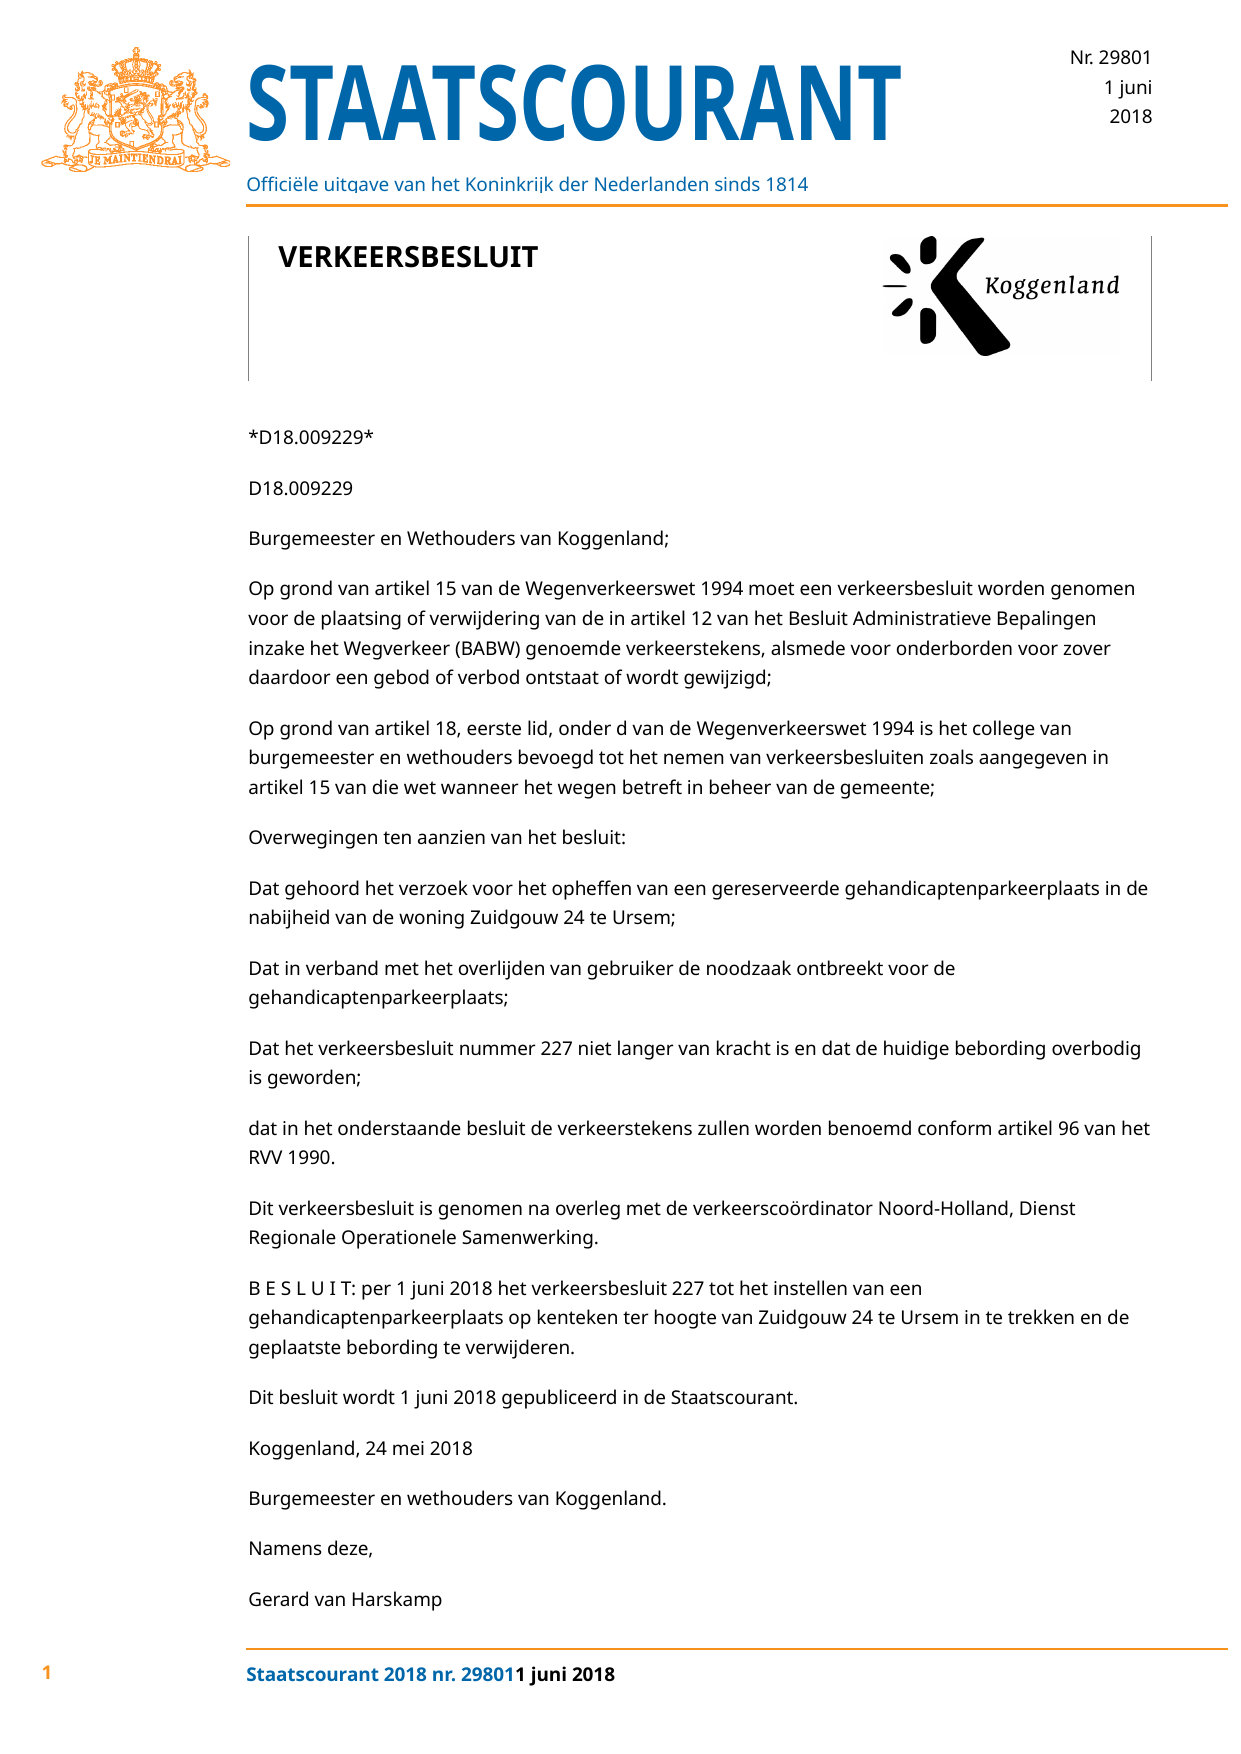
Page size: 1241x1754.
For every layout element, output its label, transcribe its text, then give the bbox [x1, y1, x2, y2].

text Op grond van artikel 18, eerste lid, onder d van de Wegenverkeerswet 1994 is het college van burgemeester en wethouders bevoegd tot het nemen van verkeersbesluiten zoals aangegeven in artikel 15 van die wet wanneer het wegen betreft in beheer van de gemeente; [248, 715, 1152, 800]
text Namens deze, [248, 1536, 1152, 1561]
text D18.009229 [248, 475, 1152, 501]
text Burgemeester en wethouders van Koggenland. [248, 1485, 1152, 1511]
text *D18.009229* [248, 424, 1152, 450]
text Burgemeester en Wethouders van Koggenland; [248, 525, 1152, 551]
text Dat in verband met het overlijden van gebruiker de noodzaak ontbreekt voor de gehandicaptenparkeerplaats; [248, 955, 1152, 1010]
table_header [850, 236, 1151, 381]
text Op grond van artikel 15 van de Wegenverkeerswet 1994 moet een verkeersbesluit worden genomen voor de plaatsing of verwijdering van de in artikel 12 van het Besluit Administratieve Bepalingen inzake het Wegverkeer (BABW) genoemde verkeerstekens, alsmede voor onderborden voor zover daardoor een gebod of verbod ontstaat of wordt gewijzigd; [248, 576, 1152, 690]
picture [882, 236, 1119, 356]
text Dit besluit wordt 1 juni 2018 gepubliceerd in de Staatscourant. [248, 1384, 1152, 1410]
text Overwegingen ten aanzien van het besluit: [248, 824, 1152, 850]
text Koggenland, 24 mei 2018 [248, 1435, 1152, 1461]
text B E S L U I T: per 1 juni 2018 het verkeersbesluit 227 tot het instellen van een gehandicaptenparkeerplaats op kenteken ter hoogte van Zuidgouw 24 te Ursem in te trekken en de geplaatste bebording te verwijderen. [248, 1275, 1152, 1360]
text Dit verkeersbesluit is genomen na overleg met de verkeerscoördinator Noord-Holland, Dienst Regionale Operationele Samenwerking. [248, 1195, 1152, 1250]
text dat in het onderstaande besluit de verkeerstekens zullen worden benoemd conform artikel 96 van het RVV 1990. [248, 1115, 1152, 1170]
table_header VERKEERSBESLUIT [249, 236, 850, 381]
text Dat gehoord het verzoek voor het opheffen van een gereserveerde gehandicaptenparkeerplaats in de nabijheid van de woning Zuidgouw 24 te Ursem; [248, 875, 1152, 930]
text Dat het verkeersbesluit nummer 227 niet langer van kracht is en dat de huidige bebording overbodig is geworden; [248, 1035, 1152, 1090]
text Gerard van Harskamp [248, 1586, 1152, 1612]
picture [41, 47, 231, 172]
